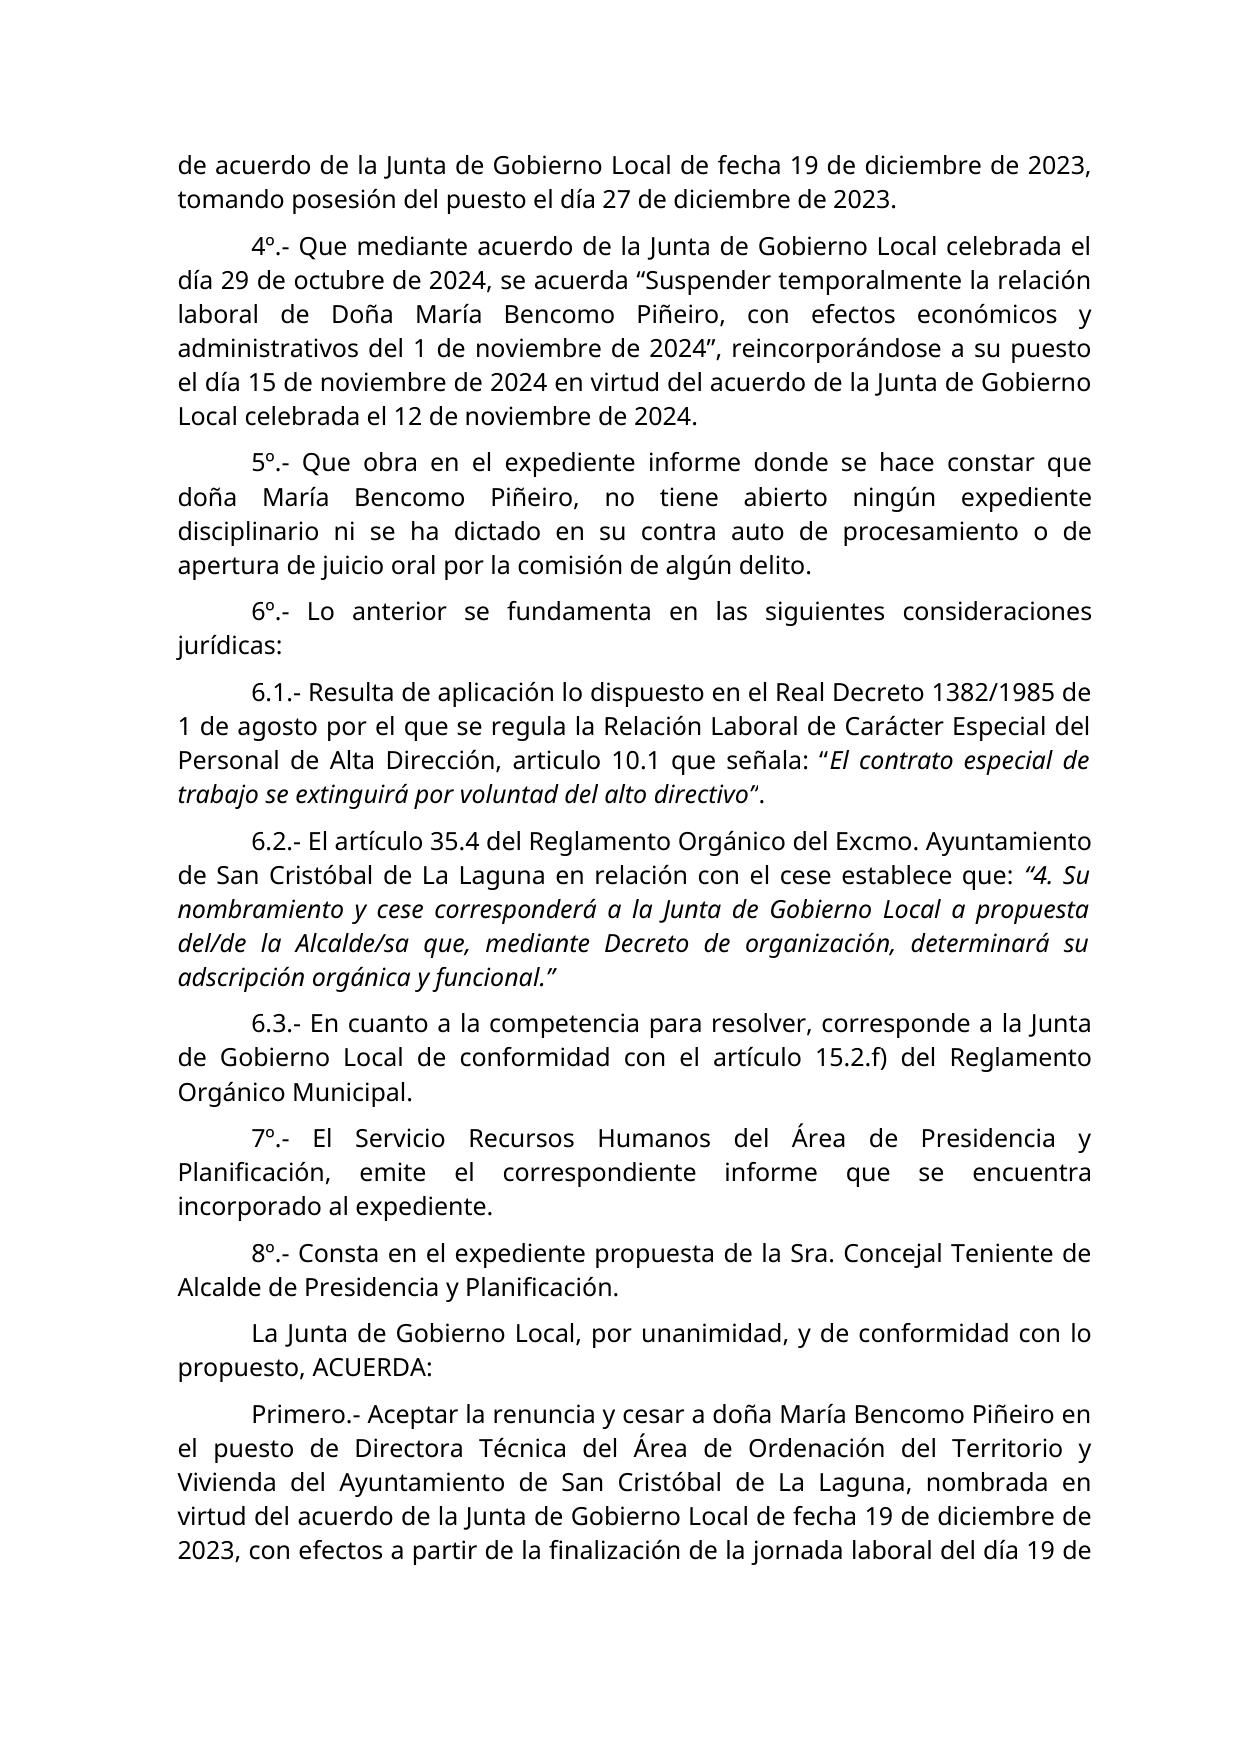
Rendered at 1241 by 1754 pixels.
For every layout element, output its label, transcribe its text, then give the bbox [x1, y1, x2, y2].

text La Junta de Gobierno Local, por unanimidad, y de conformidad con lo propuesto, ACUERDA: [177, 1316, 1093, 1384]
text 6.2.- El artículo 35.4 del Reglamento Orgánico del Excmo. Ayuntamiento de San Cristóbal de La Laguna en relación con el cese establece que: “4. Su nombramiento y cese corresponderá a la Junta de Gobierno Local a propuesta del/de la Alcalde/sa que, mediante Decreto de organización, determinará su adscripción orgánica y funcional.” [177, 823, 1093, 993]
text 6º.- Lo anterior se fundamenta en las siguientes consideraciones jurídicas: [177, 594, 1093, 662]
text 8º.- Consta en el expediente propuesta de la Sra. Concejal Teniente de Alcalde de Presidencia y Planificación. [177, 1235, 1093, 1303]
text 4º.- Que mediante acuerdo de la Junta de Gobierno Local celebrada el día 29 de octubre de 2024, se acuerda “Suspender temporalmente la relación laboral de Doña María Bencomo Piñeiro, con efectos económicos y administrativos del 1 de noviembre de 2024”, reincorporándose a su puesto el día 15 de noviembre de 2024 en virtud del acuerdo de la Junta de Gobierno Local celebrada el 12 de noviembre de 2024. [177, 228, 1093, 433]
text Primero.- Aceptar la renuncia y cesar a doña María Bencomo Piñeiro en el puesto de Directora Técnica del Área de Ordenación del Territorio y Vivienda del Ayuntamiento de San Cristóbal de La Laguna, nombrada en virtud del acuerdo de la Junta de Gobierno Local de fecha 19 de diciembre de 2023, con efectos a partir de la finalización de la jornada laboral del día 19 de [177, 1397, 1093, 1567]
text 6.3.- En cuanto a la competencia para resolver, corresponde a la Junta de Gobierno Local de conformidad con el artículo 15.2.f) del Reglamento Orgánico Municipal. [177, 1006, 1093, 1108]
text 6.1.- Resulta de aplicación lo dispuesto en el Real Decreto 1382/1985 de 1 de agosto por el que se regula la Relación Laboral de Carácter Especial del Personal de Alta Dirección, articulo 10.1 que señala: “El contrato especial de trabajo se extinguirá por voluntad del alto directivo”. [177, 674, 1093, 811]
text 5º.- Que obra en el expediente informe donde se hace constar que doña María Bencomo Piñeiro, no tiene abierto ningún expediente disciplinario ni se ha dictado en su contra auto de procesamiento o de apertura de juicio oral por la comisión de algún delito. [177, 445, 1093, 581]
text 7º.- El Servicio Recursos Humanos del Área de Presidencia y Planificación, emite el correspondiente informe que se encuentra incorporado al expediente. [177, 1121, 1093, 1223]
text de acuerdo de la Junta de Gobierno Local de fecha 19 de diciembre de 2023, tomando posesión del puesto el día 27 de diciembre de 2023. [177, 148, 1093, 216]
